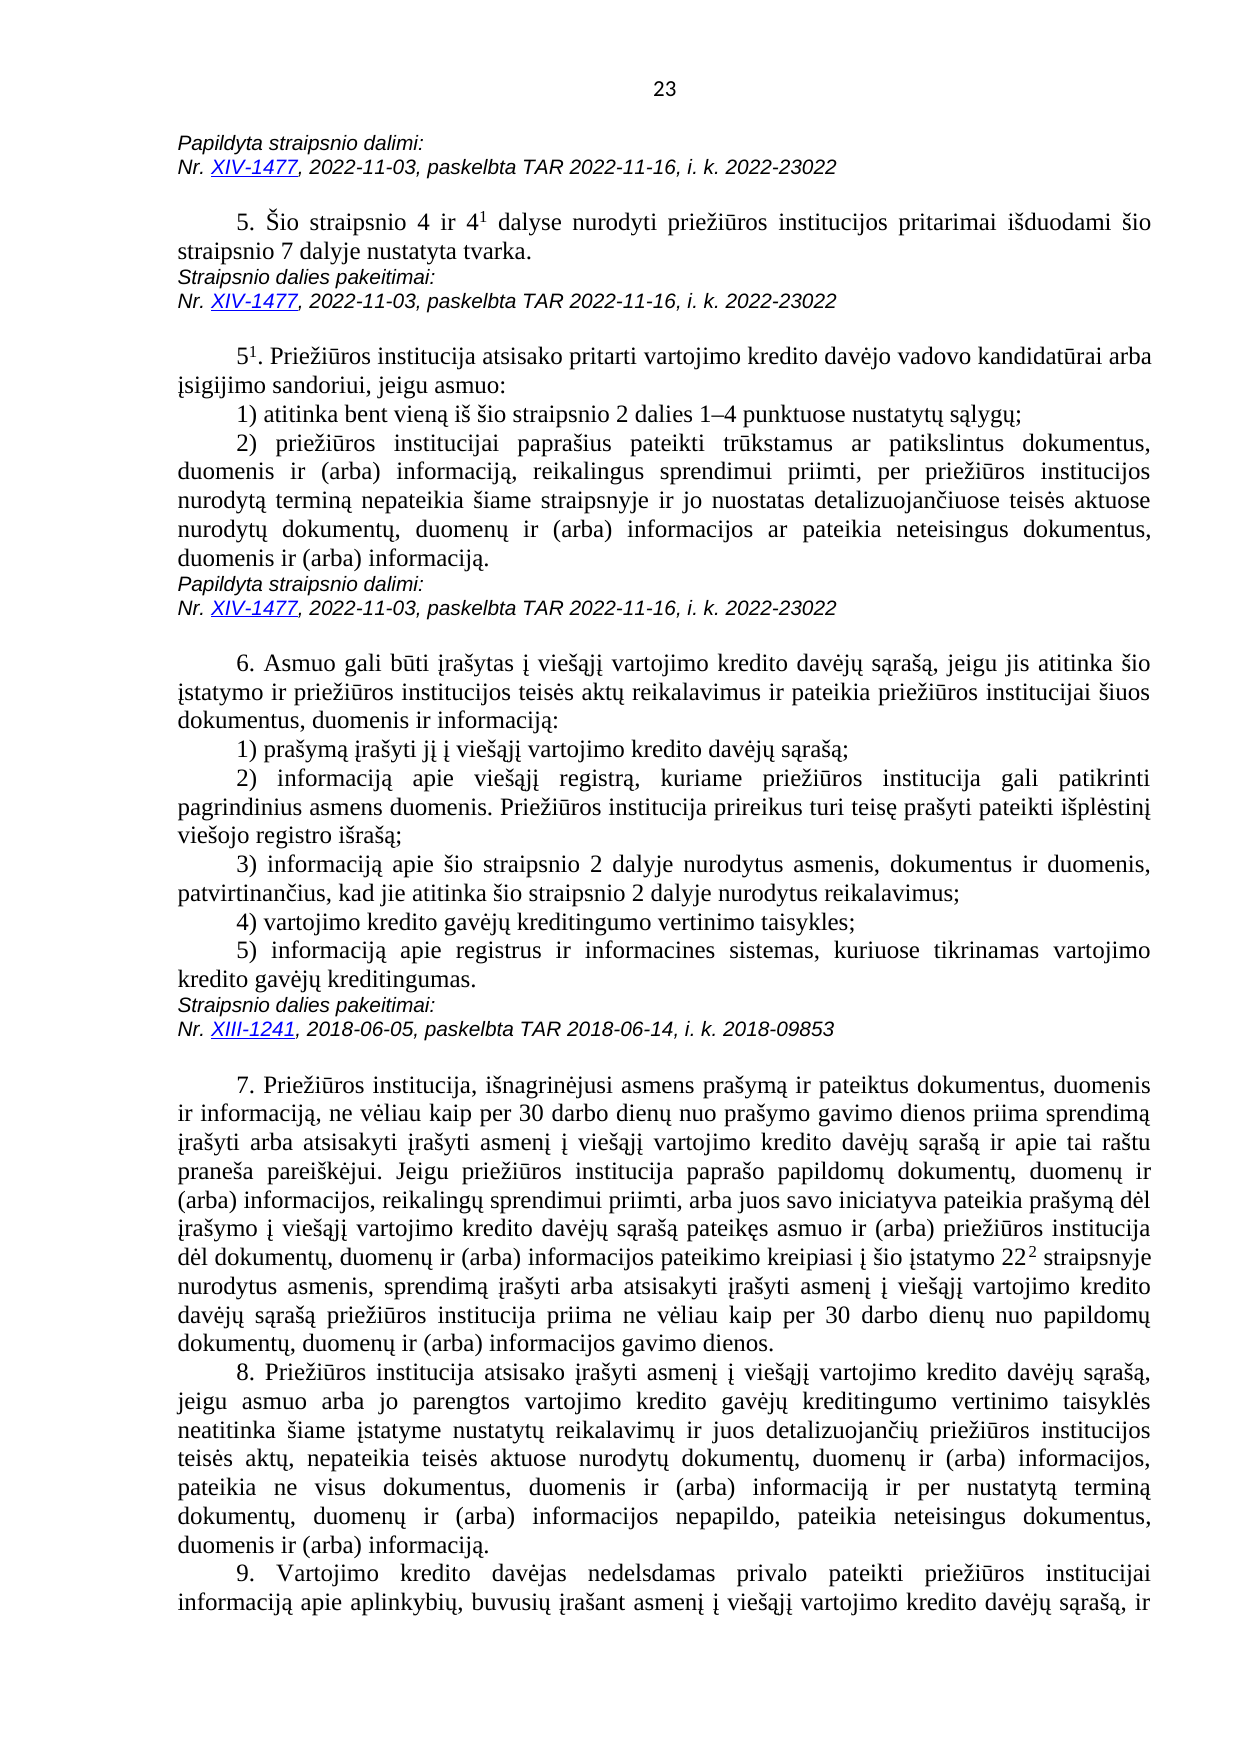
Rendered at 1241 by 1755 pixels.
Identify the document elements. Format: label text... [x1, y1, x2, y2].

text Nr. XIV-1477, 2022-11-03, paskelbta TAR 2022-11-16, i. k. 2022-23022 [177, 595, 1152, 619]
text 6. Asmuo gali būti įrašytas į viešąjį vartojimo kredito davėjų sąrašą, jeigu jis atitinka šio įstatymo ir priežiūros institucijos teisės aktų reikalavimus ir pateikia priežiūros institucijai šiuos dokumentus, duomenis ir informaciją: [177, 648, 1152, 734]
text Straipsnio dalies pakeitimai: [177, 265, 1152, 289]
text Straipsnio dalies pakeitimai: [177, 993, 1152, 1017]
text 3) informaciją apie šio straipsnio 2 dalyje nurodytus asmenis, dokumentus ir duomenis, patvirtinančius, kad jie atitinka šio straipsnio 2 dalyje nurodytus reikalavimus; [177, 849, 1152, 907]
text 2) informaciją apie viešąjį registrą, kuriame priežiūros institucija gali patikrinti pagrindinius asmens duomenis. Priežiūros institucija prireikus turi teisę prašyti pateikti išplėstinį viešojo registro išrašą; [177, 763, 1152, 849]
text 2) priežiūros institucijai paprašius pateikti trūkstamus ar patikslintus dokumentus, duomenis ir (arba) informaciją, reikalingus sprendimui priimti, per priežiūros institucijos nurodytą terminą nepateikia šiame straipsnyje ir jo nuostatas detalizuojančiuose teisės aktuose nurodytų dokumentų, duomenų ir (arba) informacijos ar pateikia neteisingus dokumentus, duomenis ir (arba) informaciją. [177, 428, 1152, 571]
text 1) prašymą įrašyti jį į viešąjį vartojimo kredito davėjų sąrašą; [177, 734, 1152, 763]
text 51. Priežiūros institucija atsisako pritarti vartojimo kredito davėjo vadovo kandidatūrai arba įsigijimo sandoriui, jeigu asmuo: [177, 341, 1152, 399]
text 4) vartojimo kredito gavėjų kreditingumo vertinimo taisykles; [177, 907, 1152, 936]
text Papildyta straipsnio dalimi: [177, 131, 1152, 154]
text 9. Vartojimo kredito davėjas nedelsdamas privalo pateikti priežiūros institucijai informaciją apie aplinkybių, buvusių įrašant asmenį į viešąjį vartojimo kredito davėjų sąrašą, ir [177, 1558, 1152, 1616]
text 1) atitinka bent vieną iš šio straipsnio 2 dalies 1–4 punktuose nustatytų sąlygų; [177, 399, 1152, 428]
text 7. Priežiūros institucija, išnagrinėjusi asmens prašymą ir pateiktus dokumentus, duomenis ir informaciją, ne vėliau kaip per 30 darbo dienų nuo prašymo gavimo dienos priima sprendimą įrašyti arba atsisakyti įrašyti asmenį į viešąjį vartojimo kredito davėjų sąrašą ir apie tai raštu praneša pareiškėjui. Jeigu priežiūros institucija paprašo papildomų dokumentų, duomenų ir (arba) informacijos, reikalingų sprendimui priimti, arba juos savo iniciatyva pateikia prašymą dėl įrašymo į viešąjį vartojimo kredito davėjų sąrašą pateikęs asmuo ir (arba) priežiūros institucija dėl dokumentų, duomenų ir (arba) informacijos pateikimo kreipiasi į šio įstatymo 222 straipsnyje nurodytus asmenis, sprendimą įrašyti arba atsisakyti įrašyti asmenį į viešąjį vartojimo kredito davėjų sąrašą priežiūros institucija priima ne vėliau kaip per 30 darbo dienų nuo papildomų dokumentų, duomenų ir (arba) informacijos gavimo dienos. [177, 1070, 1152, 1357]
text Nr. XIII-1241, 2018-06-05, paskelbta TAR 2018-06-14, i. k. 2018-09853 [177, 1017, 1152, 1041]
text 8. Priežiūros institucija atsisako įrašyti asmenį į viešąjį vartojimo kredito davėjų sąrašą, jeigu asmuo arba jo parengtos vartojimo kredito gavėjų kreditingumo vertinimo taisyklės neatitinka šiame įstatyme nustatytų reikalavimų ir juos detalizuojančių priežiūros institucijos teisės aktų, nepateikia teisės aktuose nurodytų dokumentų, duomenų ir (arba) informacijos, pateikia ne visus dokumentus, duomenis ir (arba) informaciją ir per nustatytą terminą dokumentų, duomenų ir (arba) informacijos nepapildo, pateikia neteisingus dokumentus, duomenis ir (arba) informaciją. [177, 1357, 1152, 1558]
text Nr. XIV-1477, 2022-11-03, paskelbta TAR 2022-11-16, i. k. 2022-23022 [177, 154, 1152, 178]
text 5. Šio straipsnio 4 ir 41 dalyse nurodyti priežiūros institucijos pritarimai išduodami šio straipsnio 7 dalyje nustatyta tvarka. [177, 207, 1152, 265]
text Nr. XIV-1477, 2022-11-03, paskelbta TAR 2022-11-16, i. k. 2022-23022 [177, 289, 1152, 313]
text Papildyta straipsnio dalimi: [177, 571, 1152, 595]
text 5) informaciją apie registrus ir informacines sistemas, kuriuose tikrinamas vartojimo kredito gavėjų kreditingumas. [177, 936, 1152, 993]
